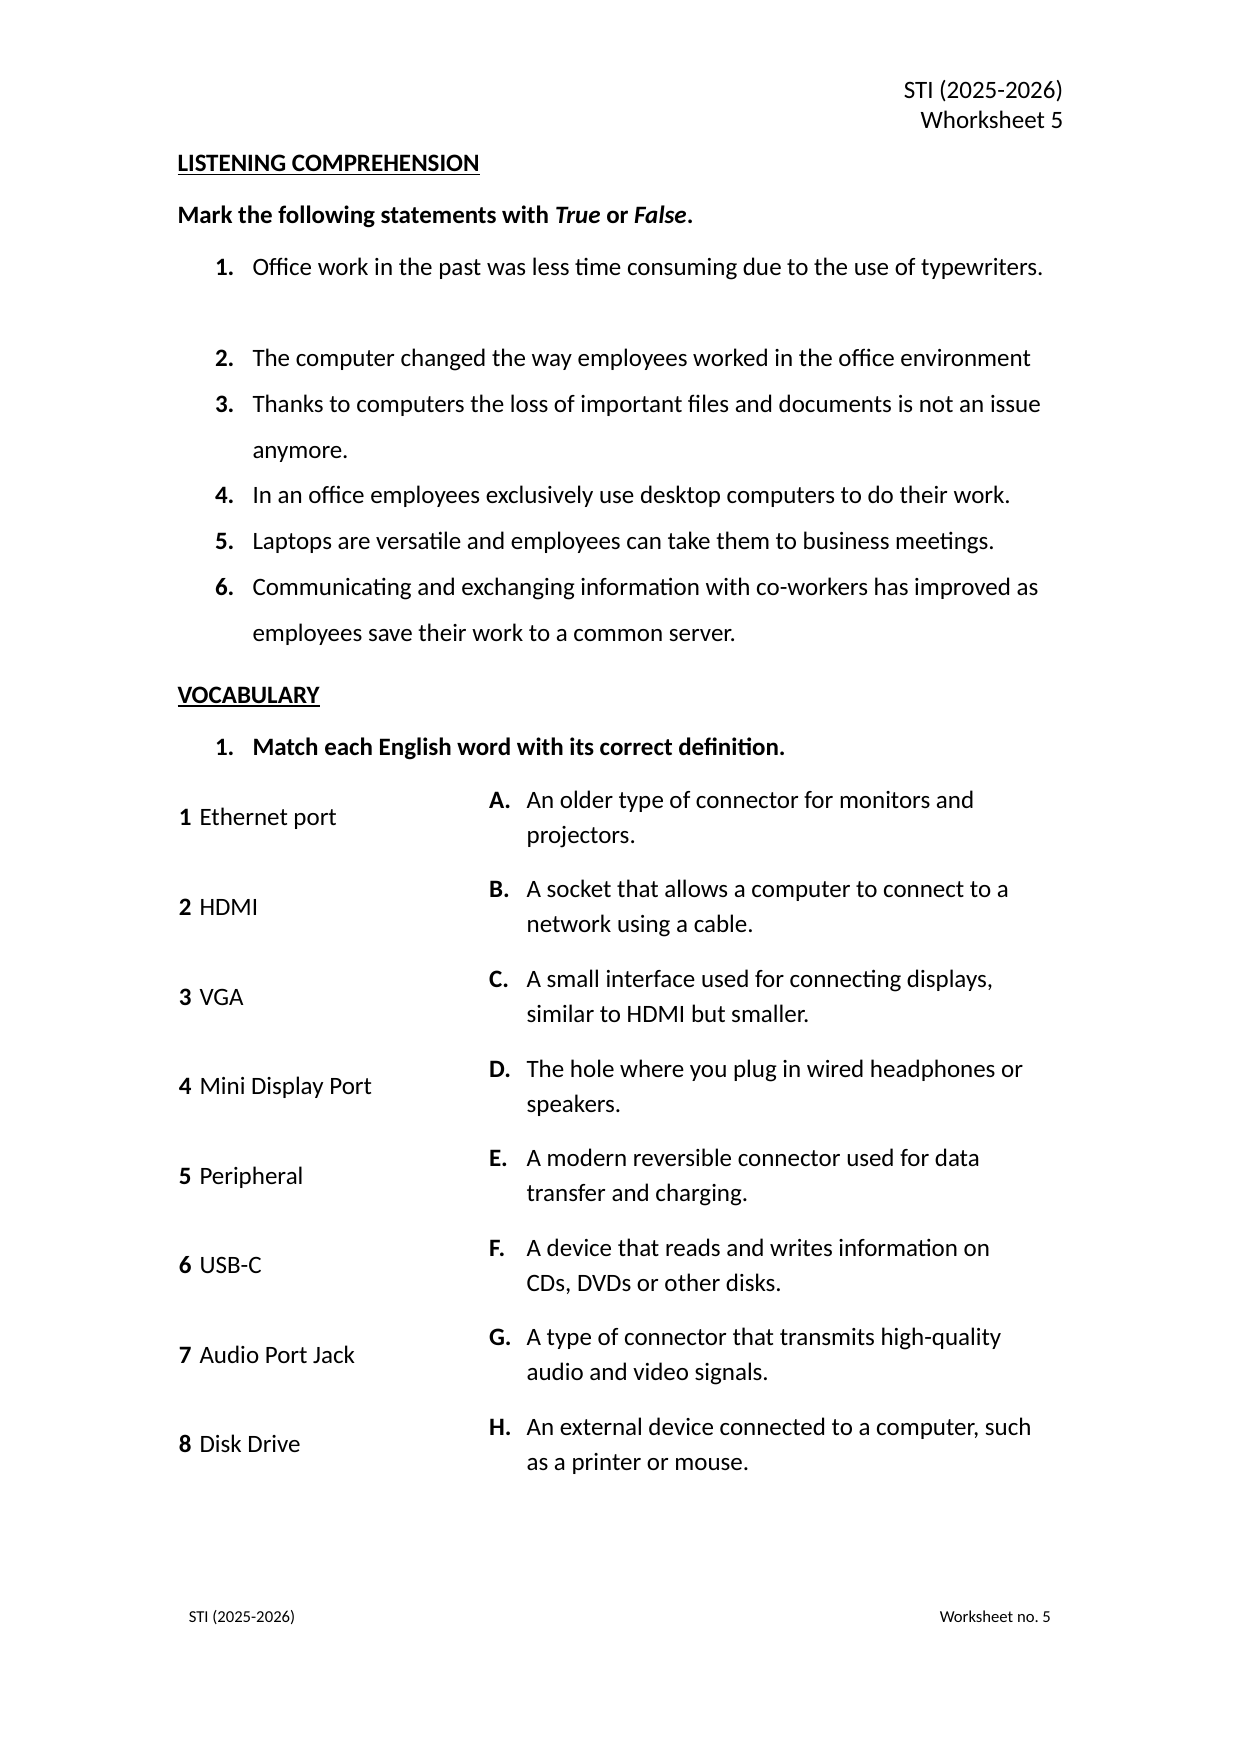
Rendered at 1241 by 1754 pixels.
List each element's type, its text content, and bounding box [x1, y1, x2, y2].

table_cell Audio Port Jack [198, 1320, 443, 1409]
table_cell 5 [177, 1141, 198, 1230]
text LISTENING COMPREHENSION [177, 148, 1063, 178]
list Office work in the past was less time consuming due to the use of typewriters. [215, 251, 1063, 327]
table_cell VGA [198, 962, 443, 1051]
list Laptops are versatile and employees can take them to business meetings. [215, 525, 1063, 556]
text VOCABULARY [177, 679, 1063, 710]
table_cell 3 [177, 962, 198, 1051]
list Match each English word with its correct definition. [215, 731, 1063, 761]
list The computer changed the way employees worked in the office environment [215, 342, 1063, 373]
list In an office employees exclusively use desktop computers to do their work. [215, 479, 1063, 510]
table_header Ethernet port [198, 783, 443, 872]
table_header [443, 783, 450, 872]
table_cell Peripheral [198, 1141, 443, 1230]
table_header An older type of connector for monitors and projectors. [450, 783, 1041, 872]
table_cell [443, 1230, 450, 1320]
table_cell 4 [177, 1051, 198, 1141]
list Thanks to computers the loss of important files and documents is not an issue anymore. [215, 388, 1063, 464]
table_cell A type of connector that transmits high-quality audio and video signals. [450, 1320, 1041, 1409]
table_header 1 [177, 783, 198, 872]
table_cell An external device connected to a computer, such as a printer or mouse. [450, 1410, 1041, 1499]
table_cell A device that reads and writes information on CDs, DVDs or other disks. [450, 1230, 1041, 1320]
table_cell [443, 1051, 450, 1141]
table_cell Mini Display Port [198, 1051, 443, 1141]
table_cell 7 [177, 1320, 198, 1409]
table_cell Disk Drive [198, 1410, 443, 1499]
table_cell A modern reversible connector used for data transfer and charging. [450, 1141, 1041, 1230]
table_cell [443, 1320, 450, 1409]
table_cell [443, 872, 450, 962]
table_cell USB-C [198, 1230, 443, 1320]
table_cell HDMI [198, 872, 443, 962]
table_cell [443, 1410, 450, 1499]
table_cell A socket that allows a computer to connect to a network using a cable. [450, 872, 1041, 962]
table_cell 2 [177, 872, 198, 962]
table_cell [443, 1141, 450, 1230]
text Mark the following statements with True or False. [177, 199, 1063, 230]
table_cell [443, 962, 450, 1051]
table_cell 6 [177, 1230, 198, 1320]
table_cell 8 [177, 1410, 198, 1499]
table_cell A small interface used for connecting displays, similar to HDMI but smaller. [450, 962, 1041, 1051]
list Communicating and exchanging information with co-workers has improved as employees save their work to a common server. [215, 571, 1063, 647]
table_cell The hole where you plug in wired headphones or speakers. [450, 1051, 1041, 1141]
